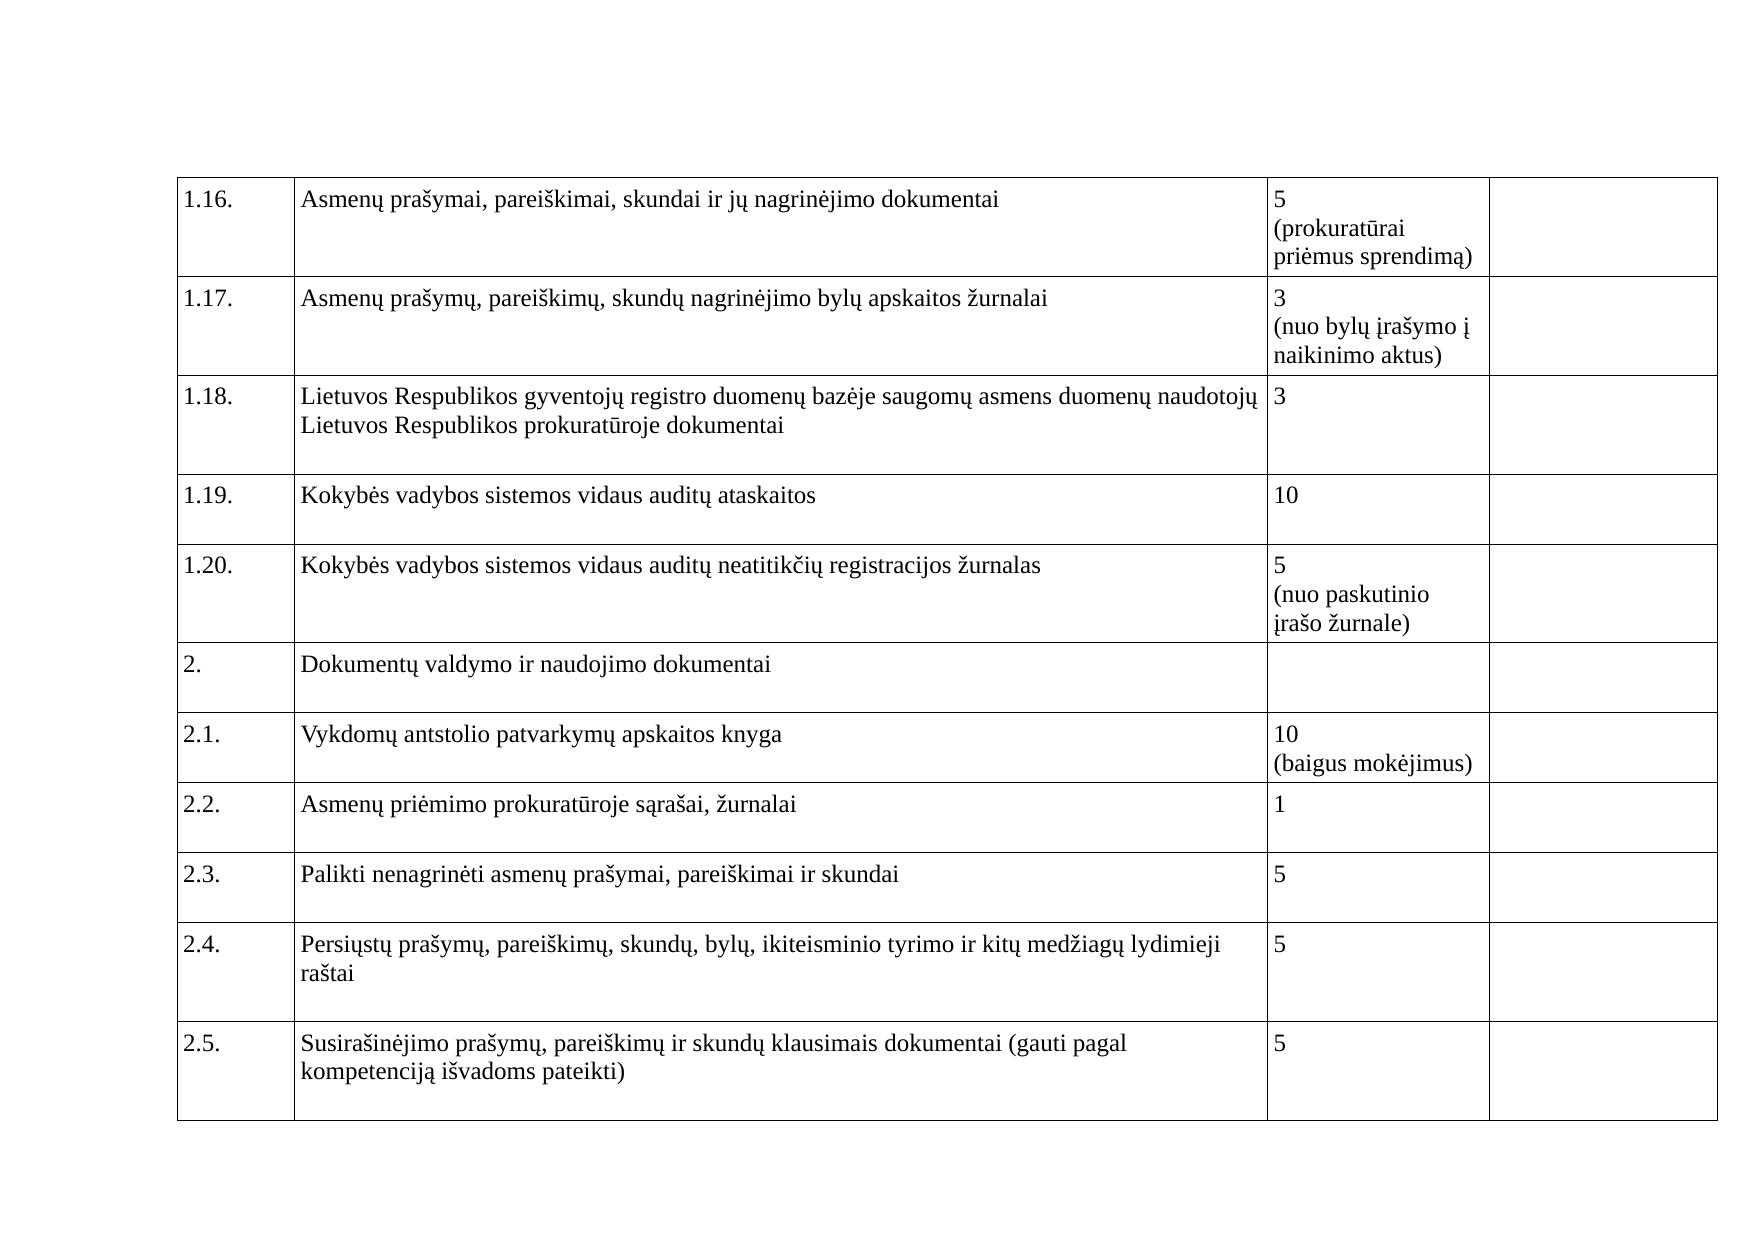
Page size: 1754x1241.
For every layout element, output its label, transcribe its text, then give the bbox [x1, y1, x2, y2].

table_cell 1.18. [178, 376, 294, 473]
table_cell 5 [1268, 923, 1489, 1021]
table_cell Asmenų prašymų, pareiškimų, skundų nagrinėjimo bylų apskaitos žurnalai [295, 277, 1267, 375]
table_cell 2. [178, 643, 294, 712]
table_cell 5 (nuo paskutinio įrašo žurnale) [1268, 545, 1489, 642]
table_cell 1 [1268, 783, 1489, 852]
table_cell [1490, 923, 1717, 1021]
table_cell 10 (baigus mokėjimus) [1268, 713, 1489, 782]
table_cell 5 (prokuratūrai priėmus sprendimą) [1268, 178, 1489, 276]
table_cell [1490, 783, 1717, 852]
table_cell 2.3. [178, 853, 294, 922]
table_cell [1490, 545, 1717, 642]
table_cell Kokybės vadybos sistemos vidaus auditų neatitikčių registracijos žurnalas [295, 545, 1267, 642]
table_cell 5 [1268, 1022, 1489, 1120]
table_cell 3 (nuo bylų įrašymo į naikinimo aktus) [1268, 277, 1489, 375]
table_cell [1490, 376, 1717, 473]
table_cell 3 [1268, 376, 1489, 473]
table_cell 2.1. [178, 713, 294, 782]
table_cell 5 [1268, 853, 1489, 922]
table_cell Lietuvos Respublikos gyventojų registro duomenų bazėje saugomų asmens duomenų naudotojų Lietuvos Respublikos prokuratūroje dokumentai [295, 376, 1267, 473]
table_cell [1490, 643, 1717, 712]
table_cell 10 [1268, 475, 1489, 543]
table_cell [1490, 1022, 1717, 1120]
table_cell [1268, 643, 1489, 712]
table_cell [1490, 277, 1717, 375]
table_cell Kokybės vadybos sistemos vidaus auditų ataskaitos [295, 475, 1267, 543]
table_cell 1.19. [178, 475, 294, 543]
table_cell [1490, 853, 1717, 922]
table_cell Palikti nenagrinėti asmenų prašymai, pareiškimai ir skundai [295, 853, 1267, 922]
table_cell 1.16. [178, 178, 294, 276]
table_cell 2.2. [178, 783, 294, 852]
table_cell Persiųstų prašymų, pareiškimų, skundų, bylų, ikiteisminio tyrimo ir kitų medžiagų lydimieji raštai [295, 923, 1267, 1021]
table_cell [1490, 178, 1717, 276]
table_cell [1490, 475, 1717, 543]
table_cell Vykdomų antstolio patvarkymų apskaitos knyga [295, 713, 1267, 782]
table_cell 1.17. [178, 277, 294, 375]
table_cell 1.20. [178, 545, 294, 642]
table_cell 2.5. [178, 1022, 294, 1120]
table_cell 2.4. [178, 923, 294, 1021]
table_cell Dokumentų valdymo ir naudojimo dokumentai [295, 643, 1267, 712]
table_cell [1490, 713, 1717, 782]
table_cell Asmenų prašymai, pareiškimai, skundai ir jų nagrinėjimo dokumentai [295, 178, 1267, 276]
table_cell Susirašinėjimo prašymų, pareiškimų ir skundų klausimais dokumentai (gauti pagal kompetenciją išvadoms pateikti) [295, 1022, 1267, 1120]
table_cell Asmenų priėmimo prokuratūroje sąrašai, žurnalai [295, 783, 1267, 852]
